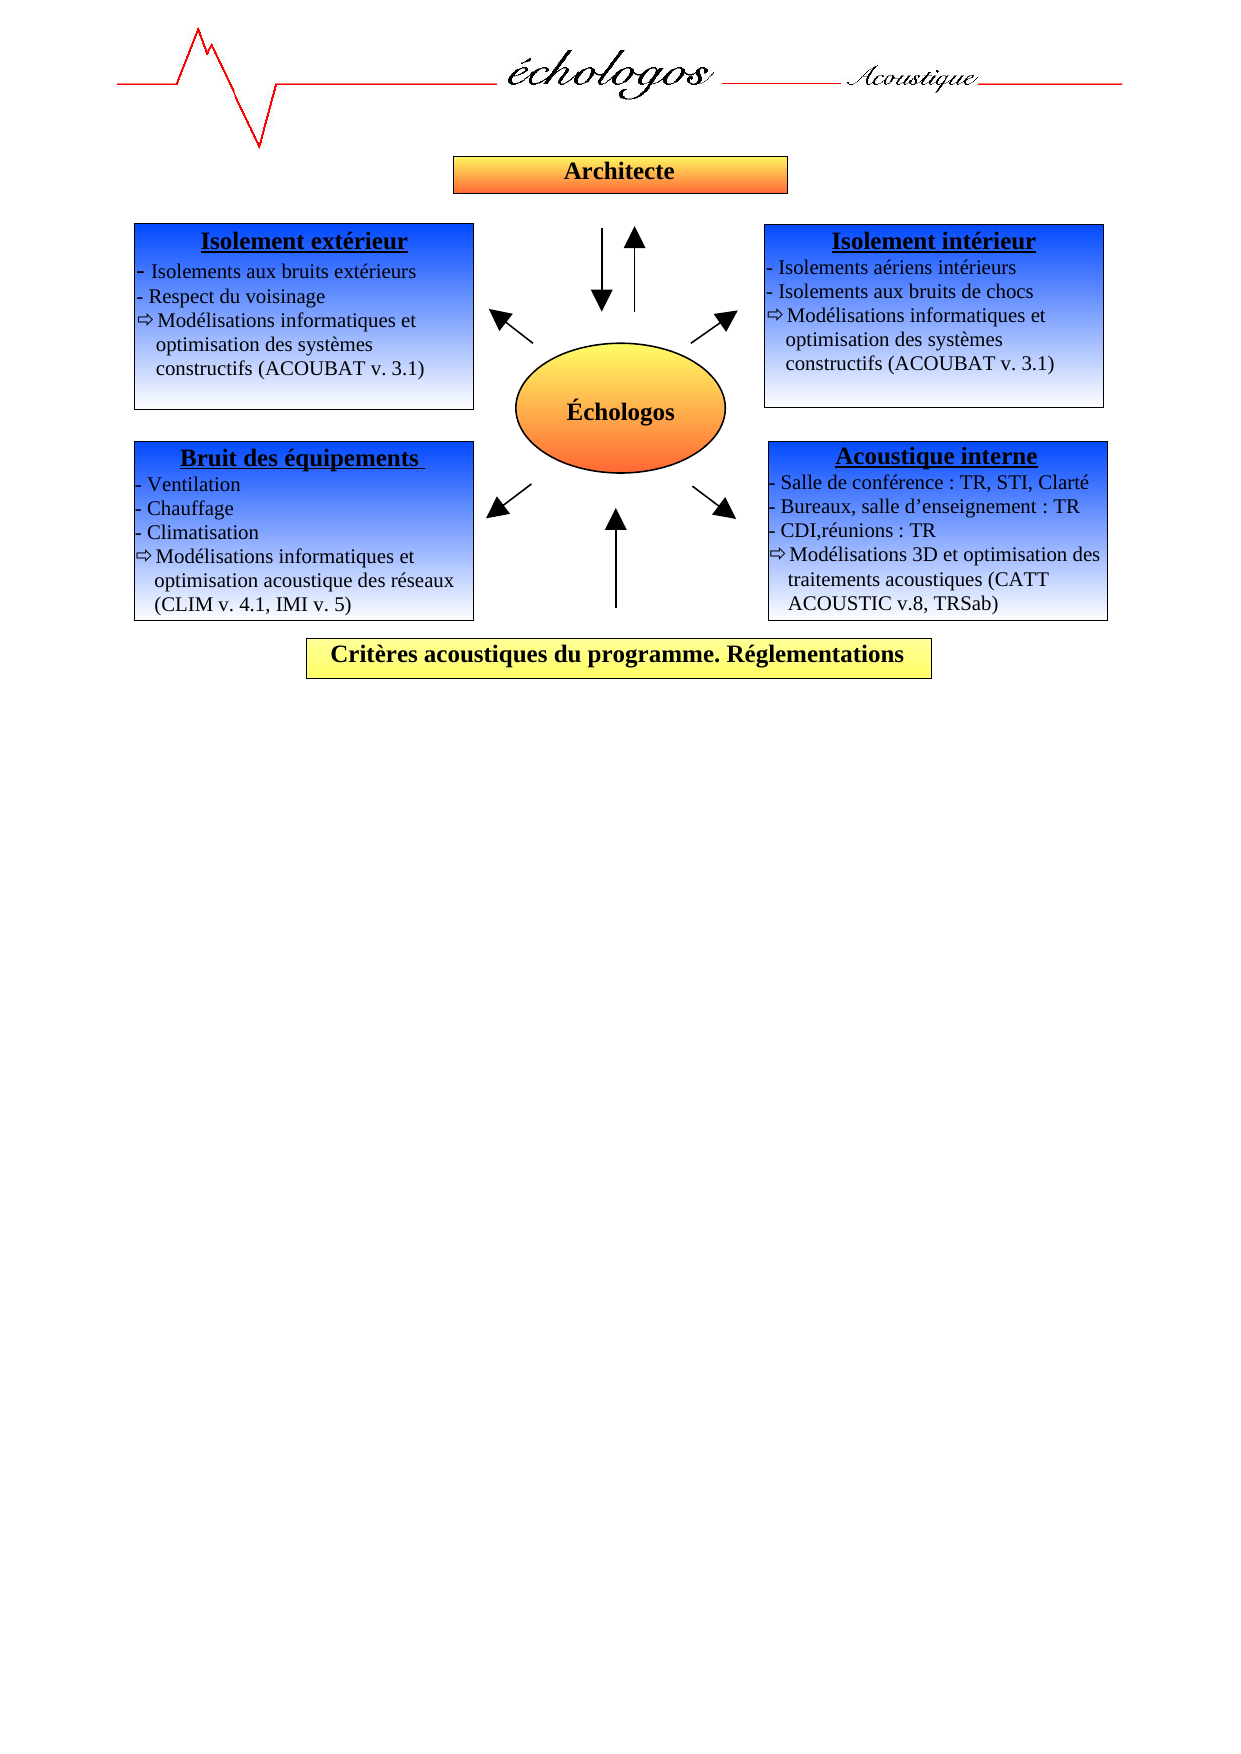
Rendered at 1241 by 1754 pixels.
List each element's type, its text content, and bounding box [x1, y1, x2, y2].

text Critères acoustiques du programme. Réglementations [306, 639, 928, 668]
picture [116, 26, 1123, 149]
text - Isolements aux bruits de chocs [766, 279, 1102, 303]
text - Isolements aux bruits extérieurs [136, 255, 472, 284]
text - Climatisation [134, 520, 471, 544]
text - Bureaux, salle d’enseignement : TR - CDI,réunions : TR [768, 494, 1104, 542]
text Échologos [534, 397, 707, 426]
text Isolement intérieur [766, 226, 1102, 255]
text - Isolements aériens intérieurs [766, 255, 1102, 279]
text - Salle de conférence : TR, STI, Clarté [768, 470, 1104, 494]
text Modélisations 3D et optimisation des traitements acoustiques (CATT ACOUSTIC v.8, TRSab) [768, 542, 1104, 614]
text - Respect du voisinage [136, 284, 472, 308]
text Acoustique interne [768, 441, 1104, 470]
text Modélisations informatiques et optimisation acoustique des réseaux (CLIM v. 4.1, IMI v. 5) [134, 544, 471, 616]
text Isolement extérieur [136, 226, 472, 255]
text Bruit des équipements [134, 443, 471, 472]
text - Chauffage [134, 496, 471, 520]
text - Ventilation [134, 472, 471, 496]
text Modélisations informatiques et optimisation des systèmes constructifs (ACOUBAT v. 3.1) [766, 303, 1102, 375]
text Architecte [453, 156, 785, 185]
text Modélisations informatiques et optimisation des systèmes constructifs (ACOUBAT v. 3.1) [136, 308, 472, 380]
